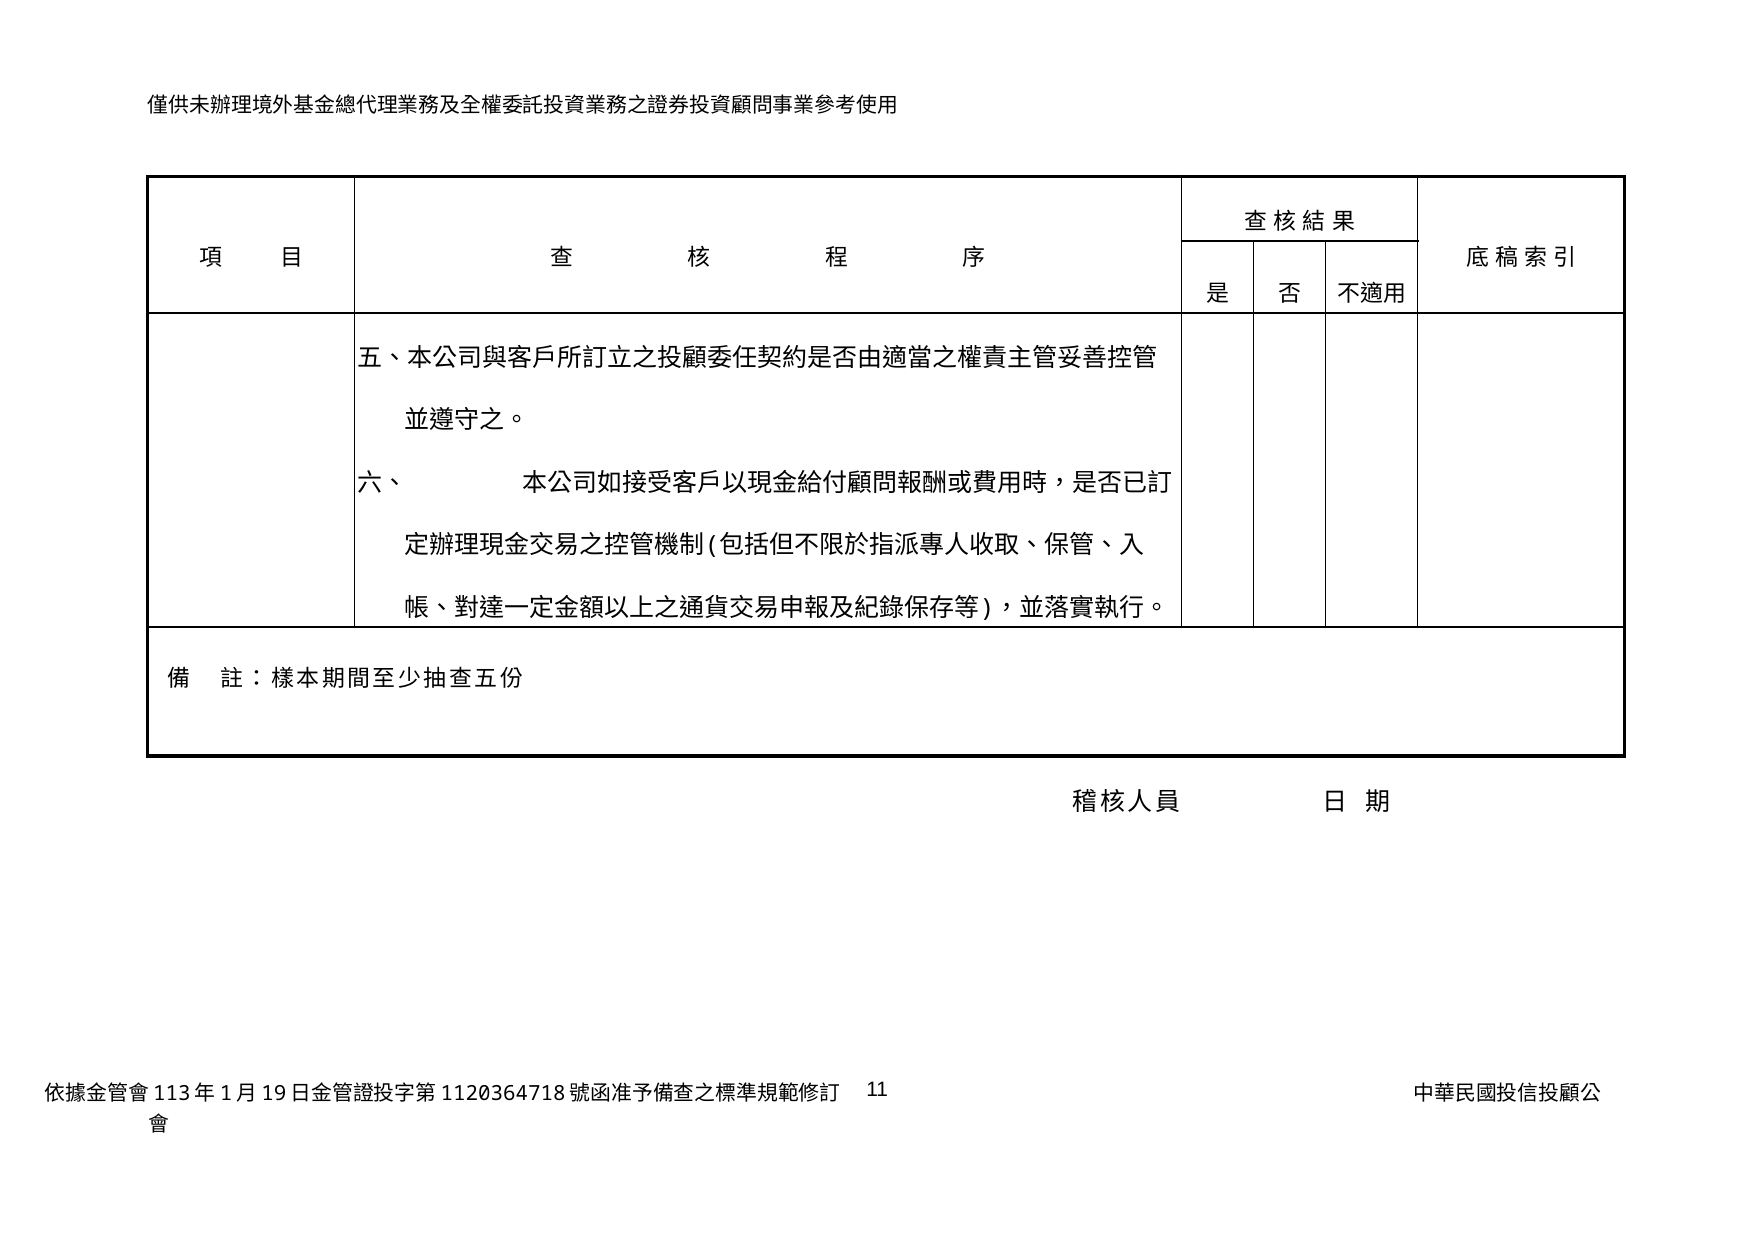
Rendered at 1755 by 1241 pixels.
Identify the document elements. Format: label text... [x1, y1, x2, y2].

table_cell 不適用 [1326, 242, 1417, 312]
table_header 底稿索引 [1418, 178, 1623, 312]
table_cell 備 註：樣本期間至少抽查五份 [149, 628, 1623, 754]
table_cell [1418, 314, 1623, 626]
table_cell [1254, 314, 1325, 626]
table_cell [1182, 314, 1253, 626]
table_header 查核結果 [1182, 178, 1417, 240]
table_cell [149, 314, 354, 626]
table_cell 五、本公司與客戶所訂立之投顧委任契約是否由適當之權責主管妥善控管並遵守之。 六、 本公司如接受客戶以現金給付顧問報酬或費用時，是否已訂定辦理現金交易之控管機制(包括但不限於指派專人收取、保管、入帳、對達一定金額以上之通貨交易申報及紀錄保存等)，並落實執行。 [355, 314, 1181, 626]
table_cell [1326, 314, 1417, 626]
table_header 查 核 程 序 [355, 178, 1181, 312]
table_cell 是 [1182, 242, 1253, 312]
table_header 項 目 [149, 178, 354, 312]
text 稽核人員 日 期 [1073, 758, 1606, 820]
table_cell 否 [1254, 242, 1325, 312]
